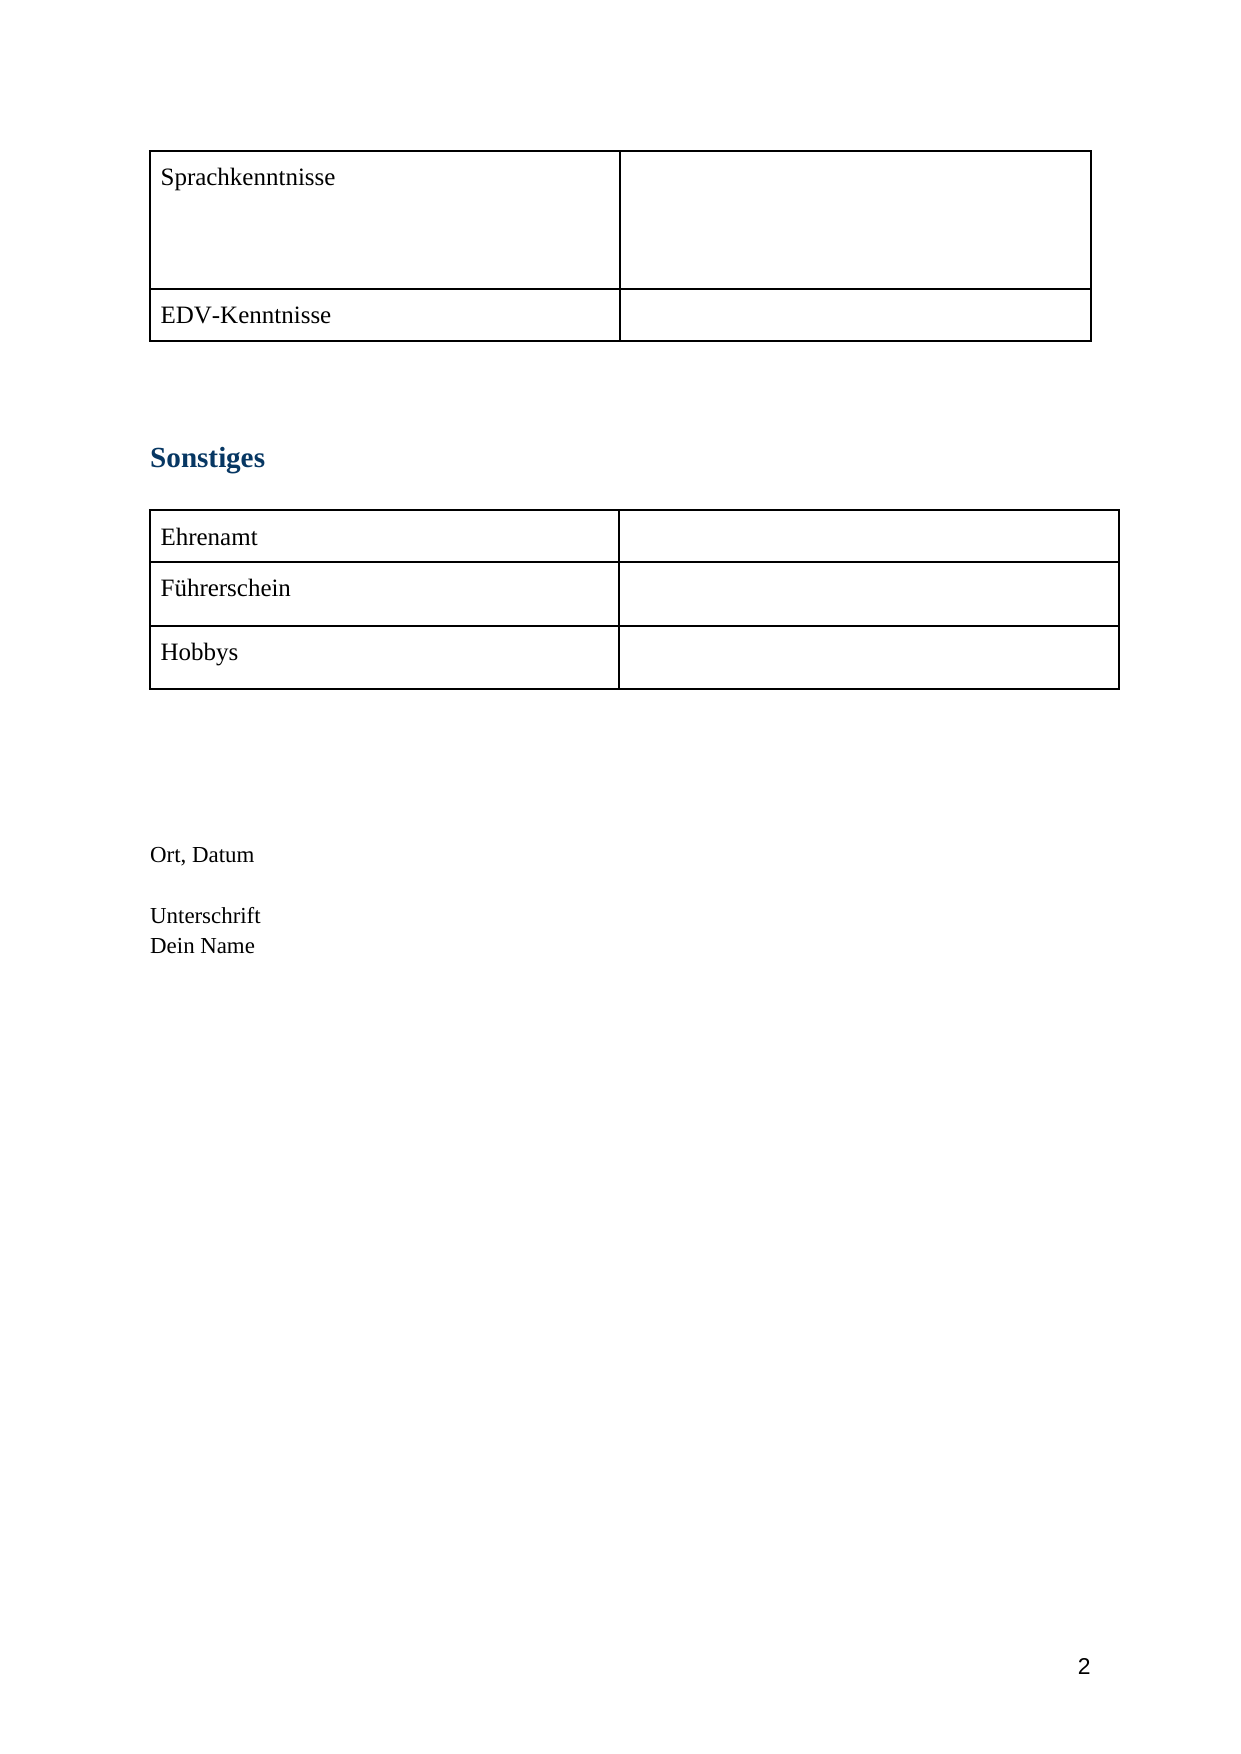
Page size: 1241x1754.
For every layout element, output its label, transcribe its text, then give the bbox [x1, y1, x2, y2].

table_cell EDV-Kenntnisse [151, 290, 619, 339]
table_cell Hobbys [151, 627, 618, 688]
text Dein Name [150, 932, 1090, 958]
table_cell Führerschein [151, 563, 618, 625]
text Ort, Datum [150, 841, 1090, 868]
table_header Sprachkenntnisse [151, 152, 619, 288]
table_header Ehrenamt [151, 511, 618, 561]
table_header [620, 511, 1118, 561]
table_header [621, 152, 1090, 288]
table_cell [620, 627, 1118, 688]
text Sonstiges [150, 441, 1090, 474]
table_cell [620, 563, 1118, 625]
table_cell [621, 290, 1090, 339]
text Unterschrift [150, 902, 1090, 928]
